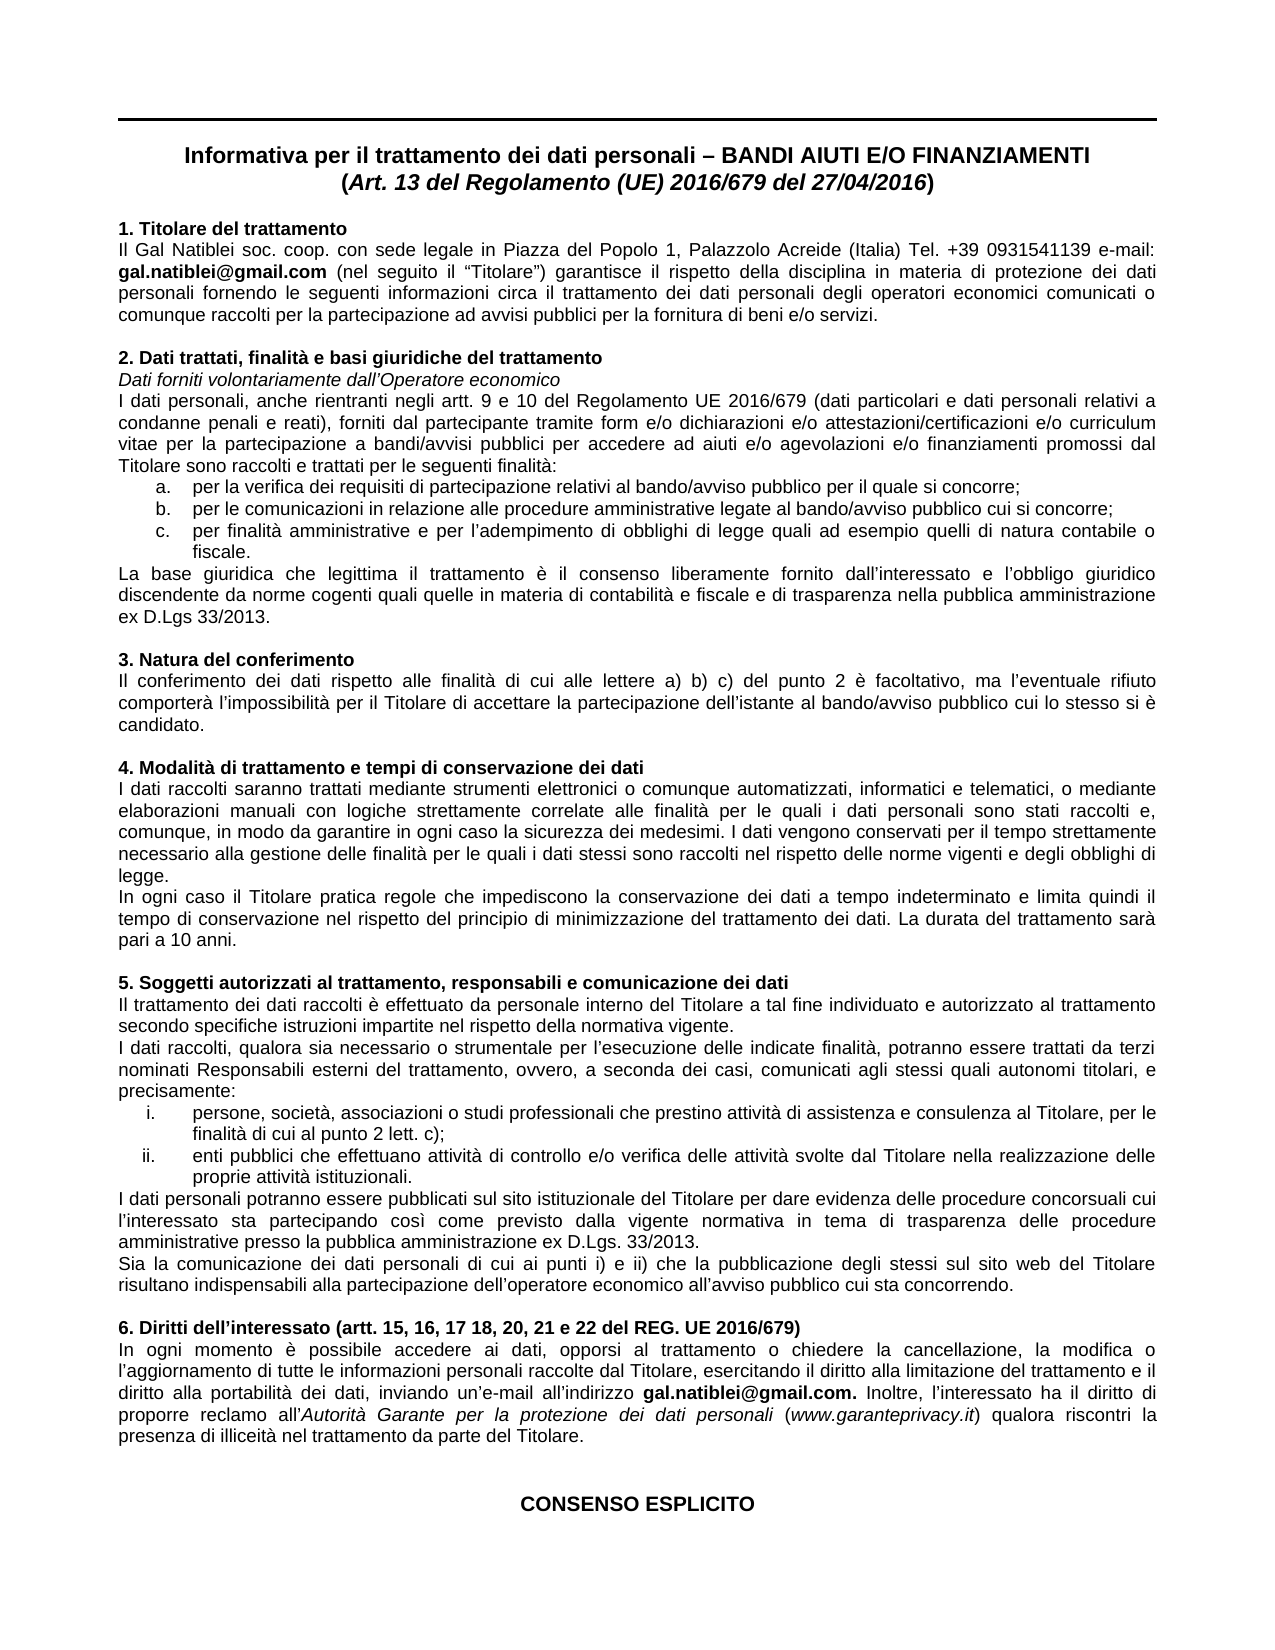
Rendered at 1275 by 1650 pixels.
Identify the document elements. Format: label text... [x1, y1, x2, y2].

text 5. Soggetti autorizzati al trattamento, responsabili e comunicazione dei dati [118, 972, 1157, 994]
text Il Gal Natiblei soc. coop. con sede legale in Piazza del Popolo 1, Palazzolo Acreide (Italia) Tel. +39 0931541139 e-mail: gal.natiblei@gmail.com (nel seguito il “Titolare”) garantisce il rispetto della disciplina in materia di protezione dei dati personali fornendo le seguenti informazioni circa il trattamento dei dati personali degli operatori economici comunicati o comunque raccolti per la partecipazione ad avvisi pubblici per la fornitura di beni e/o servizi. [118, 239, 1157, 325]
text In ogni momento è possibile accedere ai dati, opporsi al trattamento o chiedere la cancellazione, la modifica o l’aggiornamento di tutte le informazioni personali raccolte dal Titolare, esercitando il diritto alla limitazione del trattamento e il diritto alla portabilità dei dati, inviando un’e-mail all’indirizzo gal.natiblei@gmail.com. Inoltre, l’interessato ha il diritto di proporre reclamo all’Autorità Garante per la protezione dei dati personali (www.garanteprivacy.it) qualora riscontri la presenza di illiceità nel trattamento da parte del Titolare. [118, 1339, 1157, 1447]
text I dati raccolti saranno trattati mediante strumenti elettronici o comunque automatizzati, informatici e telematici, o mediante elaborazioni manuali con logiche strettamente correlate alle finalità per le quali i dati personali sono stati raccolti e, comunque, in modo da garantire in ogni caso la sicurezza dei medesimi. I dati vengono conservati per il tempo strettamente necessario alla gestione delle finalità per le quali i dati stessi sono raccolti nel rispetto delle norme vigenti e degli obblighi di legge. [118, 778, 1157, 886]
text I dati personali, anche rientranti negli artt. 9 e 10 del Regolamento UE 2016/679 (dati particolari e dati personali relativi a condanne penali e reati), forniti dal partecipante tramite form e/o dichiarazioni e/o attestazioni/certificazioni e/o curriculum vitae per la partecipazione a bandi/avvisi pubblici per accedere ad aiuti e/o agevolazioni e/o finanziamenti promossi dal Titolare sono raccolti e trattati per le seguenti finalità: [118, 390, 1157, 476]
text 1. Titolare del trattamento [118, 217, 1157, 239]
table_header [118, 89, 364, 117]
text In ogni caso il Titolare pratica regole che impediscono la conservazione dei dati a tempo indeterminato e limita quindi il tempo di conservazione nel rispetto del principio di minimizzazione del trattamento dei dati. La durata del trattamento sarà pari a 10 anni. [118, 886, 1157, 951]
text Dati forniti volontariamente dall’Operatore economico [118, 368, 1157, 390]
list enti pubblici che effettuano attività di controllo e/o verifica delle attività svolte dal Titolare nella realizzazione delle proprie attività istituzionali. [155, 1145, 1157, 1188]
text Sia la comunicazione dei dati personali di cui ai punti i) e ii) che la pubblicazione degli stessi sul sito web del Titolare risultano indispensabili alla partecipazione dell’operatore economico all’avviso pubblico cui sta concorrendo. [118, 1252, 1157, 1296]
table_header [364, 89, 1157, 117]
list per le comunicazioni in relazione alle procedure amministrative legate al bando/avviso pubblico cui si concorre; [155, 498, 1157, 519]
text Il conferimento dei dati rispetto alle finalità di cui alle lettere a) b) c) del punto 2 è facoltativo, ma l’eventuale rifiuto comporterà l’impossibilità per il Titolare di accettare la partecipazione dell’istante al bando/avviso pubblico cui lo stesso si è candidato. [118, 670, 1157, 735]
text I dati raccolti, qualora sia necessario o strumentale per l’esecuzione delle indicate finalità, potranno essere trattati da terzi nominati Responsabili esterni del trattamento, ovvero, a seconda dei casi, comunicati agli stessi quali autonomi titolari, e precisamente: [118, 1037, 1157, 1102]
text Il trattamento dei dati raccolti è effettuato da personale interno del Titolare a tal fine individuato e autorizzato al trattamento secondo specifiche istruzioni impartite nel rispetto della normativa vigente. [118, 994, 1157, 1037]
list persone, società, associazioni o studi professionali che prestino attività di assistenza e consulenza al Titolare, per le finalità di cui al punto 2 lett. c); [155, 1102, 1157, 1145]
text CONSENSO ESPLICITO [118, 1492, 1157, 1516]
list per la verifica dei requisiti di partecipazione relativi al bando/avviso pubblico per il quale si concorre; [155, 476, 1157, 498]
text 4. Modalità di trattamento e tempi di conservazione dei dati [118, 757, 1157, 778]
list per finalità amministrative e per l’adempimento di obblighi di legge quali ad esempio quelli di natura contabile o fiscale. [155, 519, 1157, 562]
text (Art. 13 del Regolamento (UE) 2016/679 del 27/04/2016) [118, 168, 1157, 195]
text La base giuridica che legittima il trattamento è il consenso liberamente fornito dall’interessato e l’obbligo giuridico discendente da norme cogenti quali quelle in materia di contabilità e fiscale e di trasparenza nella pubblica amministrazione ex D.Lgs 33/2013. [118, 562, 1157, 627]
text 6. Diritti dell’interessato (artt. 15, 16, 17 18, 20, 21 e 22 del REG. UE 2016/679) [118, 1317, 1157, 1339]
text I dati personali potranno essere pubblicati sul sito istituzionale del Titolare per dare evidenza delle procedure concorsuali cui l’interessato sta partecipando così come previsto dalla vigente normativa in tema di trasparenza delle procedure amministrative presso la pubblica amministrazione ex D.Lgs. 33/2013. [118, 1188, 1157, 1252]
text 2. Dati trattati, finalità e basi giuridiche del trattamento [118, 347, 1157, 368]
text 3. Natura del conferimento [118, 649, 1157, 670]
text Informativa per il trattamento dei dati personali – BANDI AIUTI E/O FINANZIAMENTI [118, 142, 1157, 168]
